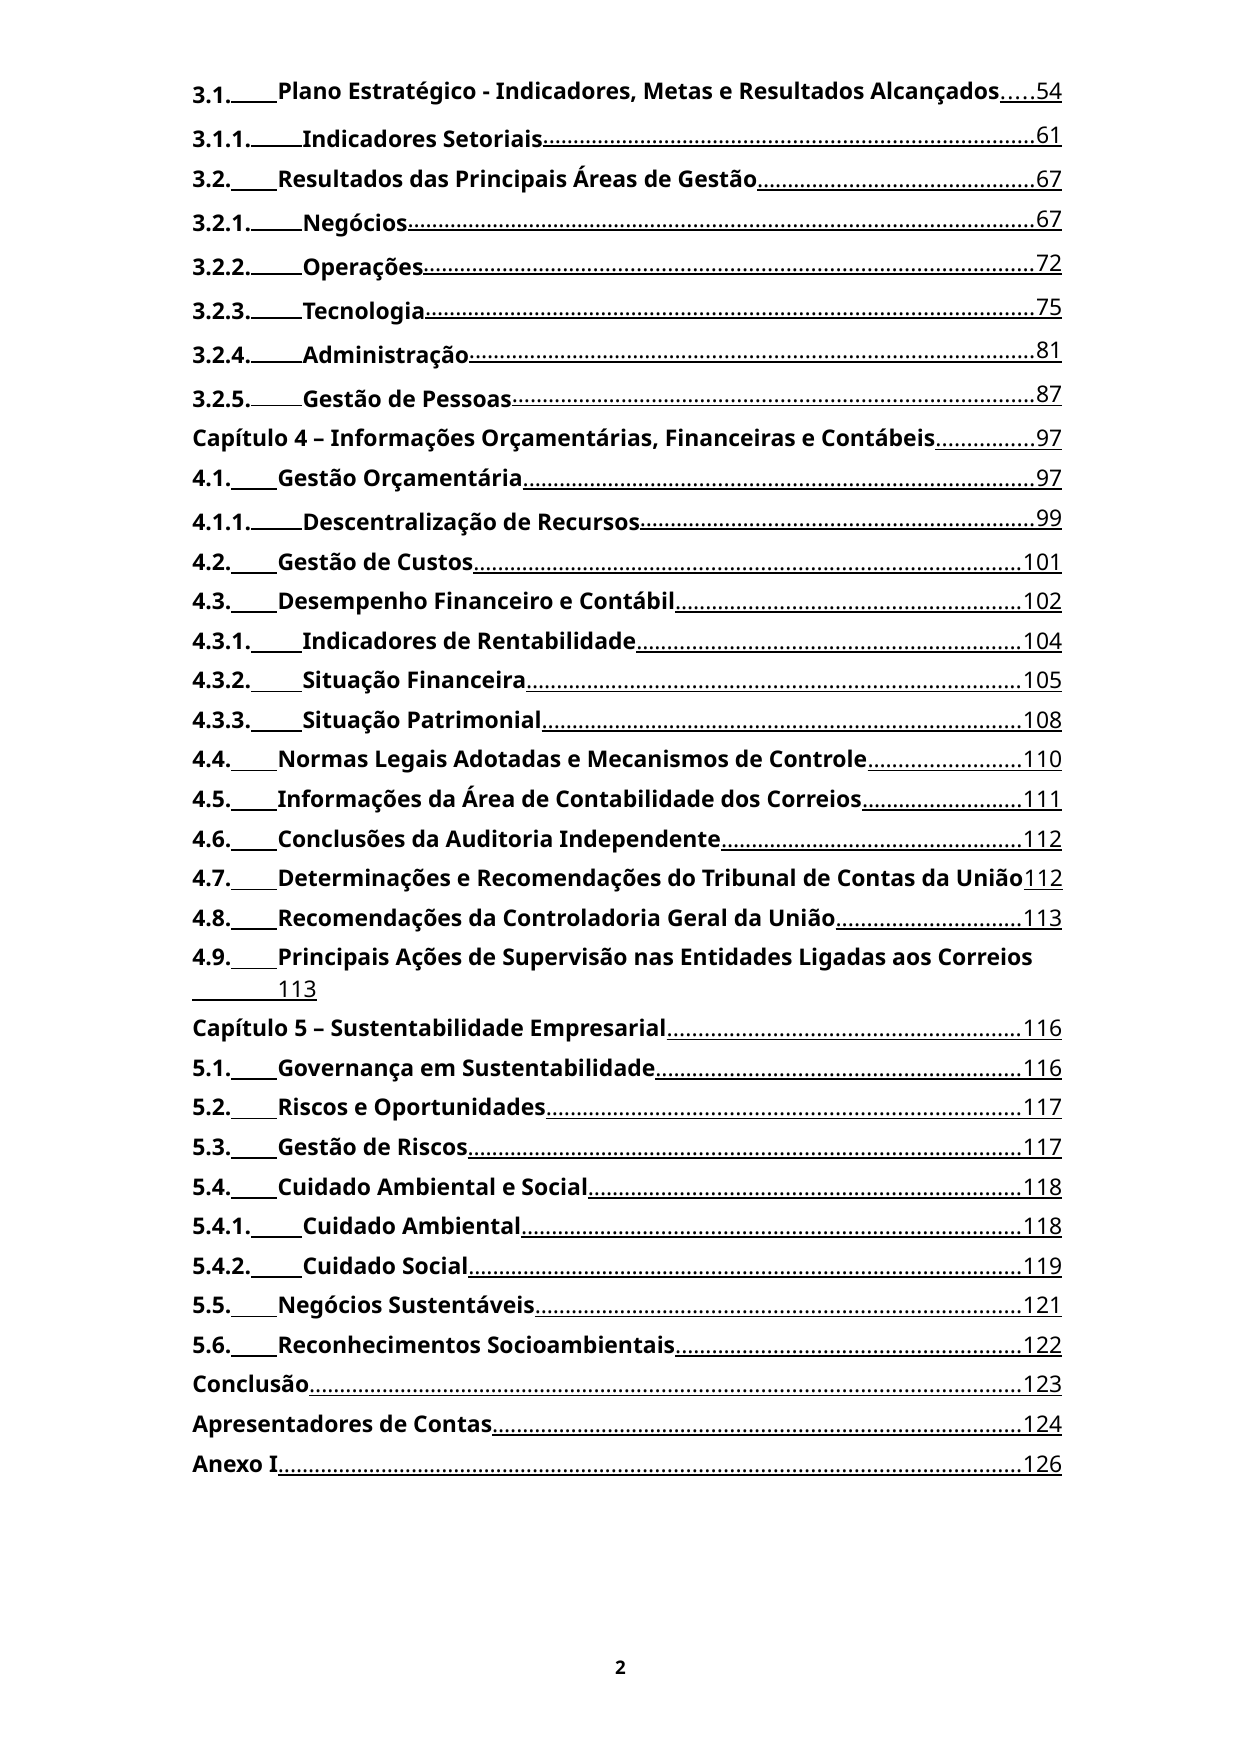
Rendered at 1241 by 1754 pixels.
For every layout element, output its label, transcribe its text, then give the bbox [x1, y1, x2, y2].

text 3.1.1. Indicadores Setoriais 61 [192, 119, 1063, 154]
text 3.2.5. Gestão de Pessoas 87 [192, 378, 1063, 414]
text 5.4.1. Cuidado Ambiental 118 [192, 1210, 1063, 1241]
text 4.2. Gestão de Custos 101 [192, 545, 1063, 577]
text Conclusão 123 [192, 1368, 1063, 1399]
text 4.3. Desempenho Financeiro e Contábil 102 [192, 585, 1063, 616]
text 4.7. Determinações e Recomendações do Tribunal de Contas da União 112 [192, 862, 1063, 893]
text 4.3.3. Situação Patrimonial 108 [192, 704, 1063, 735]
text 5.4. Cuidado Ambiental e Social 118 [192, 1170, 1063, 1202]
text 4.1.1. Descentralização de Recursos 99 [192, 501, 1063, 537]
text 5.5. Negócios Sustentáveis 121 [192, 1289, 1063, 1320]
text 5.3. Gestão de Riscos 117 [192, 1131, 1063, 1162]
text 4.4. Normas Legais Adotadas e Mecanismos de Controle 110 [192, 743, 1063, 774]
text 4.8. Recomendações da Controladoria Geral da União 113 [192, 902, 1063, 933]
text 4.6. Conclusões da Auditoria Independente 112 [192, 822, 1063, 854]
text 5.2. Riscos e Oportunidades 117 [192, 1091, 1063, 1122]
text Anexo I 126 [192, 1447, 1063, 1479]
text 3.1. Plano Estratégico - Indicadores, Metas e Resultados Alcançados 54 [192, 75, 1063, 111]
text 3.2.4. Administração 81 [192, 334, 1063, 370]
text 5.1. Governança em Sustentabilidade 116 [192, 1052, 1063, 1083]
text 4.3.1. Indicadores de Rentabilidade 104 [192, 624, 1063, 656]
text 4.5. Informações da Área de Contabilidade dos Correios 111 [192, 783, 1063, 814]
text 4.1. Gestão Orçamentária 97 [192, 462, 1063, 493]
text Capítulo 4 – Informações Orçamentárias, Financeiras e Contábeis 97 [192, 422, 1063, 453]
text 3.2.2. Operações 72 [192, 246, 1063, 282]
text Apresentadores de Contas 124 [192, 1408, 1063, 1439]
text 4.9. Principais Ações de Supervisão nas Entidades Ligadas aos Correios 113 [192, 941, 1063, 1004]
text 3.2.1. Negócios 67 [192, 202, 1063, 238]
text Capítulo 5 – Sustentabilidade Empresarial 116 [192, 1012, 1063, 1043]
text 5.4.2. Cuidado Social 119 [192, 1249, 1063, 1281]
text 5.6. Reconhecimentos Socioambientais 122 [192, 1329, 1063, 1360]
text 3.2.3. Tecnologia 75 [192, 290, 1063, 326]
text 3.2. Resultados das Principais Áreas de Gestão 67 [192, 163, 1063, 194]
text 4.3.2. Situação Financeira 105 [192, 664, 1063, 695]
